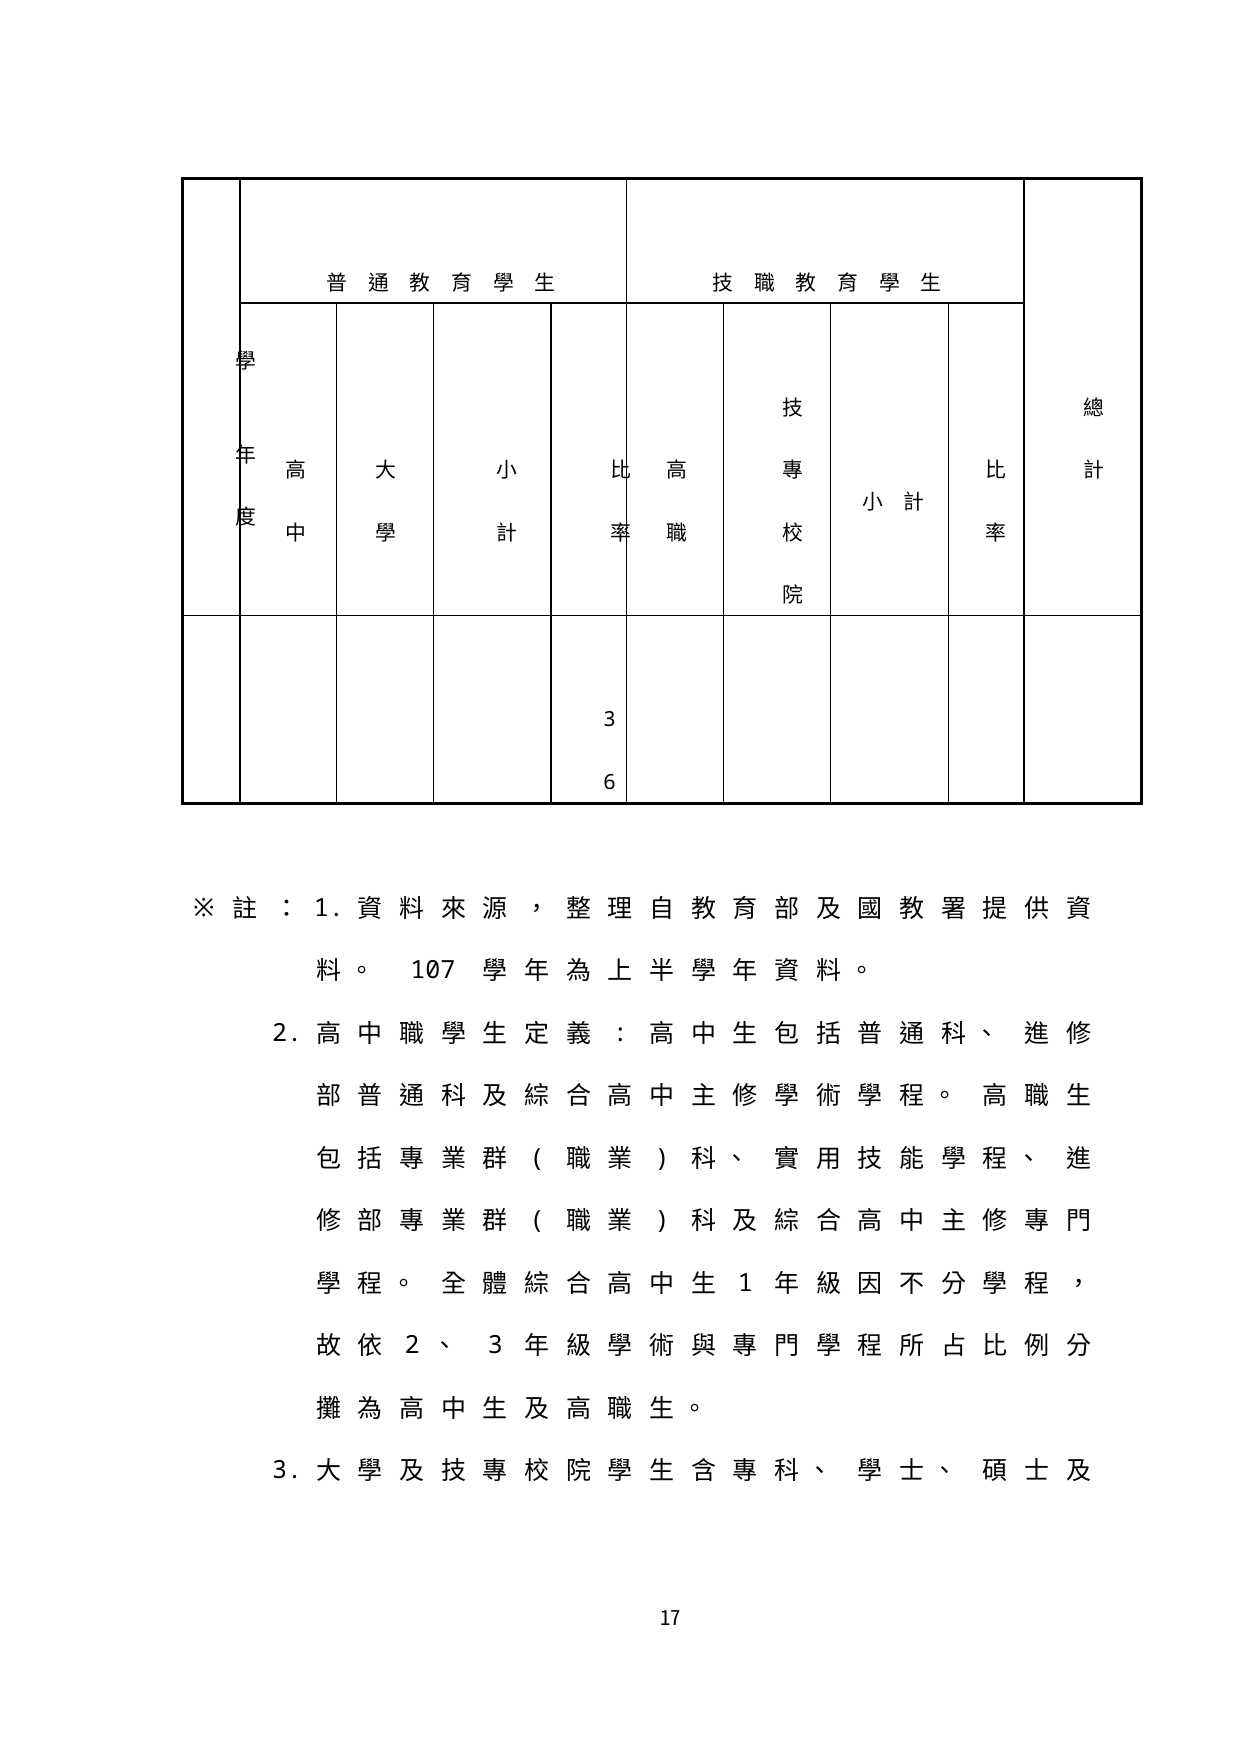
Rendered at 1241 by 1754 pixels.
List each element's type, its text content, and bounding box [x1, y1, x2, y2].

table_cell 小計 [831, 304, 948, 615]
table_header 普通教育學生 [241, 180, 626, 302]
table_cell [1025, 616, 1140, 802]
table_cell [241, 616, 336, 802]
table_cell 比率 [949, 304, 1023, 615]
table_header 總計 [1025, 180, 1140, 615]
table_cell [949, 616, 1023, 802]
text 2.高中職學生定義:高中生包括普通科、進修部普通科及綜合高中主修學術學程。高職生包括專業群(職業)科、實用技能學程、進修部專業群(職業)科及綜合高中主修專門學程。全體綜合高中生1年級因不分學程，故依2、3年級學術與專門學程所占比例分攤為高中生及高職生。 [259, 990, 1131, 1427]
table_header 技職教育學生 [627, 180, 1023, 302]
table_cell 大學 [337, 304, 433, 615]
table_cell 小計 [434, 304, 550, 615]
table_cell [724, 616, 830, 802]
table_cell [434, 616, 550, 802]
table_cell [184, 616, 239, 802]
table_cell 技專校院 [724, 304, 830, 615]
table_header 學 年度 [184, 180, 239, 615]
table_cell 高中 [241, 304, 336, 615]
text 3.大學及技專校院學生含專科、學士、碩士及 [259, 1427, 1131, 1490]
table_cell 高職 [627, 304, 723, 615]
table_cell [831, 616, 948, 802]
table_cell 36 [552, 616, 626, 802]
table_cell [337, 616, 433, 802]
table_cell 比率 [552, 304, 626, 615]
table_cell [627, 616, 723, 802]
text ※註：1.資料來源，整理自教育部及國教署提供資料。107學年為上半學年資料。 [183, 865, 1131, 990]
